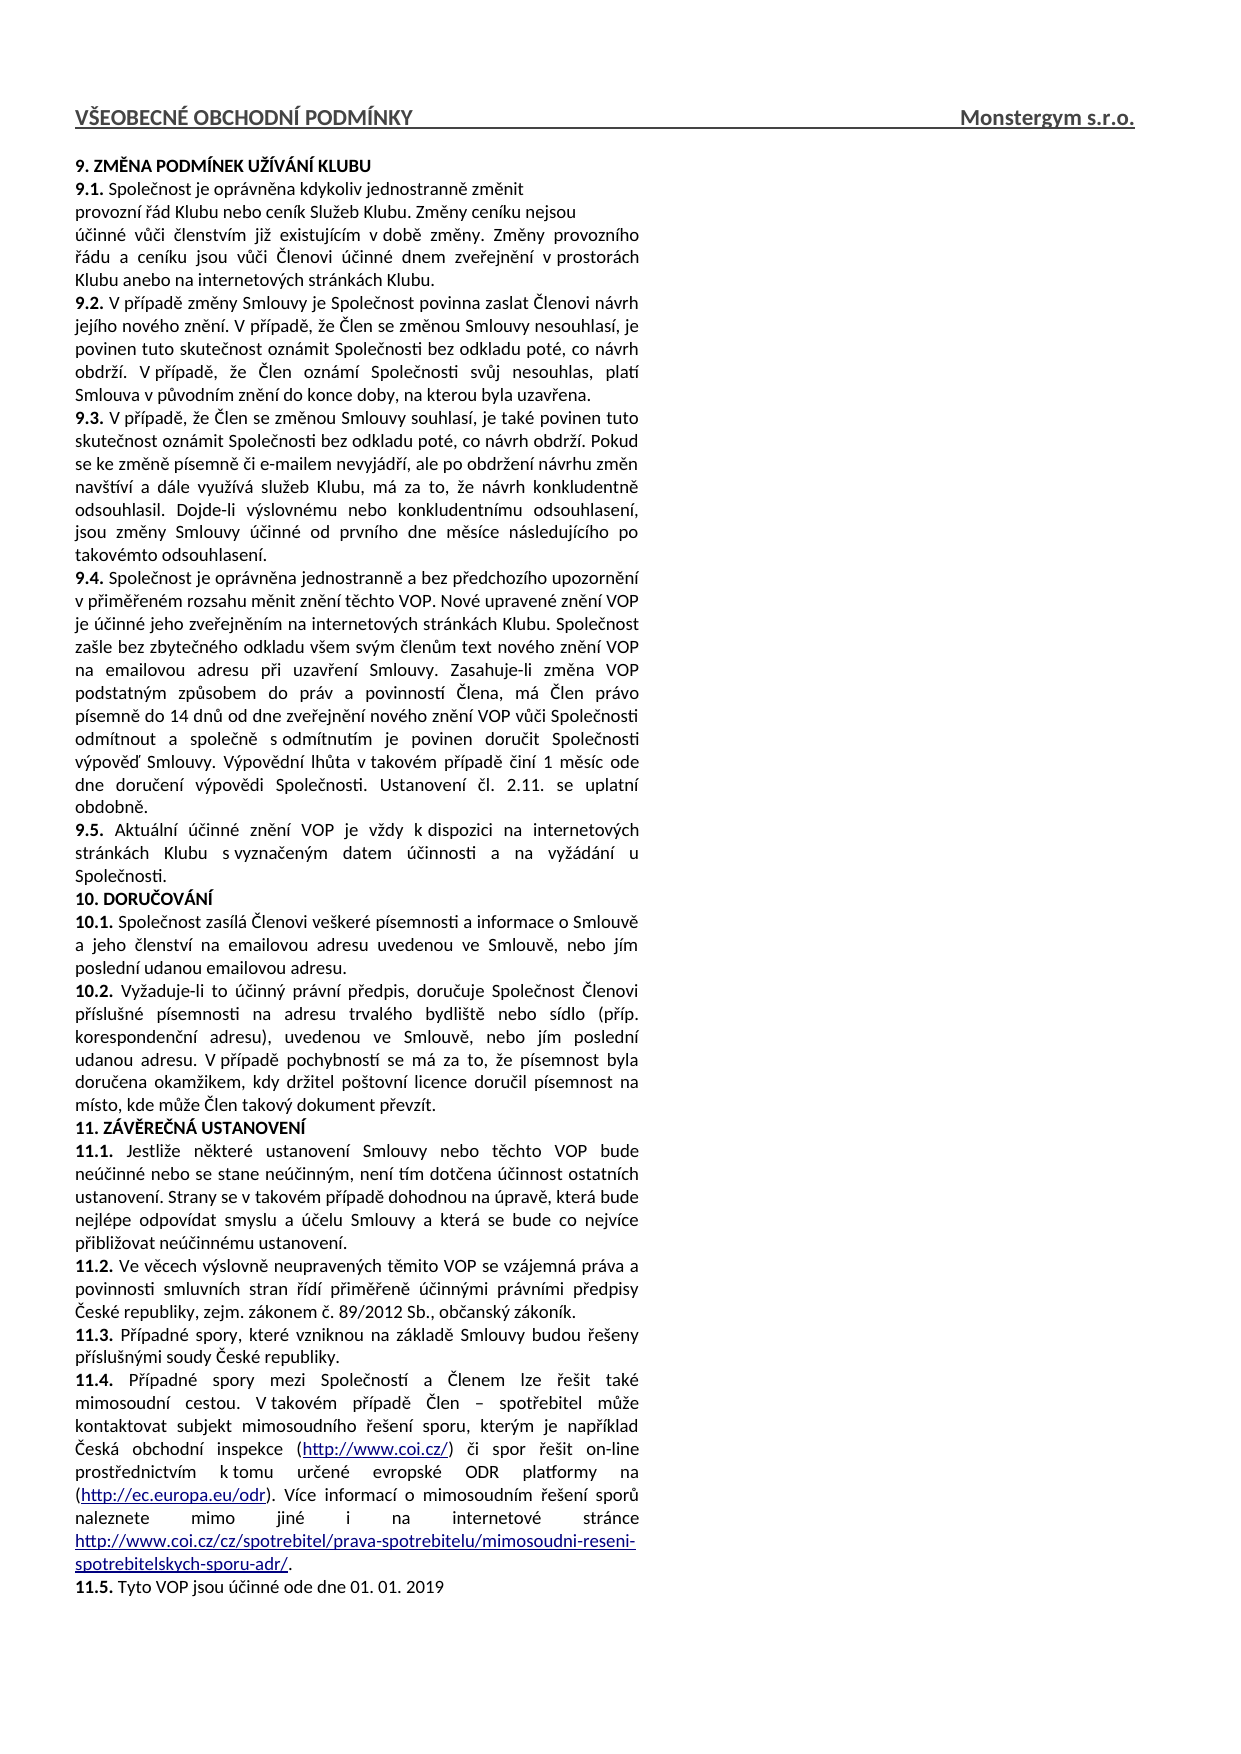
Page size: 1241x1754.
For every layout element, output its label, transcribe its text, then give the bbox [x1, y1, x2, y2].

text 9.3. V případě, že Člen se změnou Smlouvy souhlasí, je také povinen tuto skutečnost oznámit Společnosti bez odkladu poté, co návrh obdrží. Pokud se ke změně písemně či e-mailem nevyjádří, ale po obdržení návrhu změn navštíví a dále využívá služeb Klubu, má za to, že návrh konkludentně odsouhlasil. Dojde-li výslovnému nebo konkludentnímu odsouhlasení, jsou změny Smlouvy účinné od prvního dne měsíce následujícího po takovémto odsouhlasení. [75, 406, 639, 566]
text 9.4. Společnost je oprávněna jednostranně a bez předchozího upozornění v přiměřeném rozsahu měnit znění těchto VOP. Nové upravené znění VOP je účinné jeho zveřejněním na internetových stránkách Klubu. Společnost zašle bez zbytečného odkladu všem svým členům text nového znění VOP na emailovou adresu při uzavření Smlouvy. Zasahuje-li změna VOP podstatným způsobem do práv a povinností Člena, má Člen právo písemně do 14 dnů od dne zveřejnění nového znění VOP vůči Společnosti odmítnout a společně s odmítnutím je povinen doručit Společnosti výpověď Smlouvy. Výpovědní lhůta v takovém případě činí 1 měsíc ode dne doručení výpovědi Společnosti. Ustanovení čl. 2.11. se uplatní obdobně. [75, 566, 639, 818]
text 11.5. Tyto VOP jsou účinné ode dne 01. 01. 2019 [75, 1575, 639, 1598]
text 10.2. Vyžaduje-li to účinný právní předpis, doručuje Společnost Členovi příslušné písemnosti na adresu trvalého bydliště nebo sídlo (příp. korespondenční adresu), uvedenou ve Smlouvě, nebo jím poslední udanou adresu. V případě pochybností se má za to, že písemnost byla doručena okamžikem, kdy držitel poštovní licence doručil písemnost na místo, kde může Člen takový dokument převzít. [75, 979, 639, 1116]
text 11.4. Případné spory mezi Společností a Členem lze řešit také mimosoudní cestou. V takovém případě Člen – spotřebitel může kontaktovat subjekt mimosoudního řešení sporu, kterým je například Česká obchodní inspekce (http://www.coi.cz/) či spor řešit on-line prostřednictvím k tomu určené evropské ODR platformy na (http://ec.europa.eu/odr). Více informací o mimosoudním řešení sporů naleznete mimo jiné i na internetové stránce http://www.coi.cz/cz/spotrebitel/prava-spotrebitelu/mimosoudni-reseni-spotrebitelskych-sporu-adr/. [75, 1368, 639, 1575]
text 9.1. Společnost je oprávněna kdykoliv jednostranně změnit [75, 177, 639, 200]
text 9.2. V případě změny Smlouvy je Společnost povinna zaslat Členovi návrh jejího nového znění. V případě, že Člen se změnou Smlouvy nesouhlasí, je povinen tuto skutečnost oznámit Společnosti bez odkladu poté, co návrh obdrží. V případě, že Člen oznámí Společnosti svůj nesouhlas, platí Smlouva v původním znění do konce doby, na kterou byla uzavřena. [75, 291, 639, 406]
text VŠEOBECNÉ OBCHODNÍ PODMÍNKY Monstergym s.r.o. [75, 103, 1165, 131]
text 11.3. Případné spory, které vzniknou na základě Smlouvy budou řešeny příslušnými soudy České republiky. [75, 1323, 639, 1368]
text 10.1. Společnost zasílá Členovi veškeré písemnosti a informace o Smlouvě a jeho členství na emailovou adresu uvedenou ve Smlouvě, nebo jím poslední udanou emailovou adresu. [75, 910, 639, 979]
text 11.1. Jestliže některé ustanovení Smlouvy nebo těchto VOP bude neúčinné nebo se stane neúčinným, není tím dotčena účinnost ostatních ustanovení. Strany se v takovém případě dohodnou na úpravě, která bude nejlépe odpovídat smyslu a účelu Smlouvy a která se bude co nejvíce přibližovat neúčinnému ustanovení. [75, 1139, 639, 1254]
text 11.2. Ve věcech výslovně neupravených těmito VOP se vzájemná práva a povinnosti smluvních stran řídí přiměřeně účinnými právními předpisy České republiky, zejm. zákonem č. 89/2012 Sb., občanský zákoník. [75, 1254, 639, 1323]
text 10. DORUČOVÁNÍ [75, 887, 639, 910]
text 9. ZMĚNA PODMÍNEK UŽÍVÁNÍ KLUBU [75, 154, 639, 177]
text provozní řád Klubu nebo ceník Služeb Klubu. Změny ceníku nejsou [75, 200, 639, 223]
text 9.5. Aktuální účinné znění VOP je vždy k dispozici na internetových stránkách Klubu s vyznačeným datem účinnosti a na vyžádání u Společnosti. [75, 818, 639, 887]
text účinné vůči členstvím již existujícím v době změny. Změny provozního řádu a ceníku jsou vůči Členovi účinné dnem zveřejnění v prostorách Klubu anebo na internetových stránkách Klubu. [75, 223, 639, 291]
text 11. ZÁVĚREČNÁ USTANOVENÍ [75, 1116, 639, 1139]
